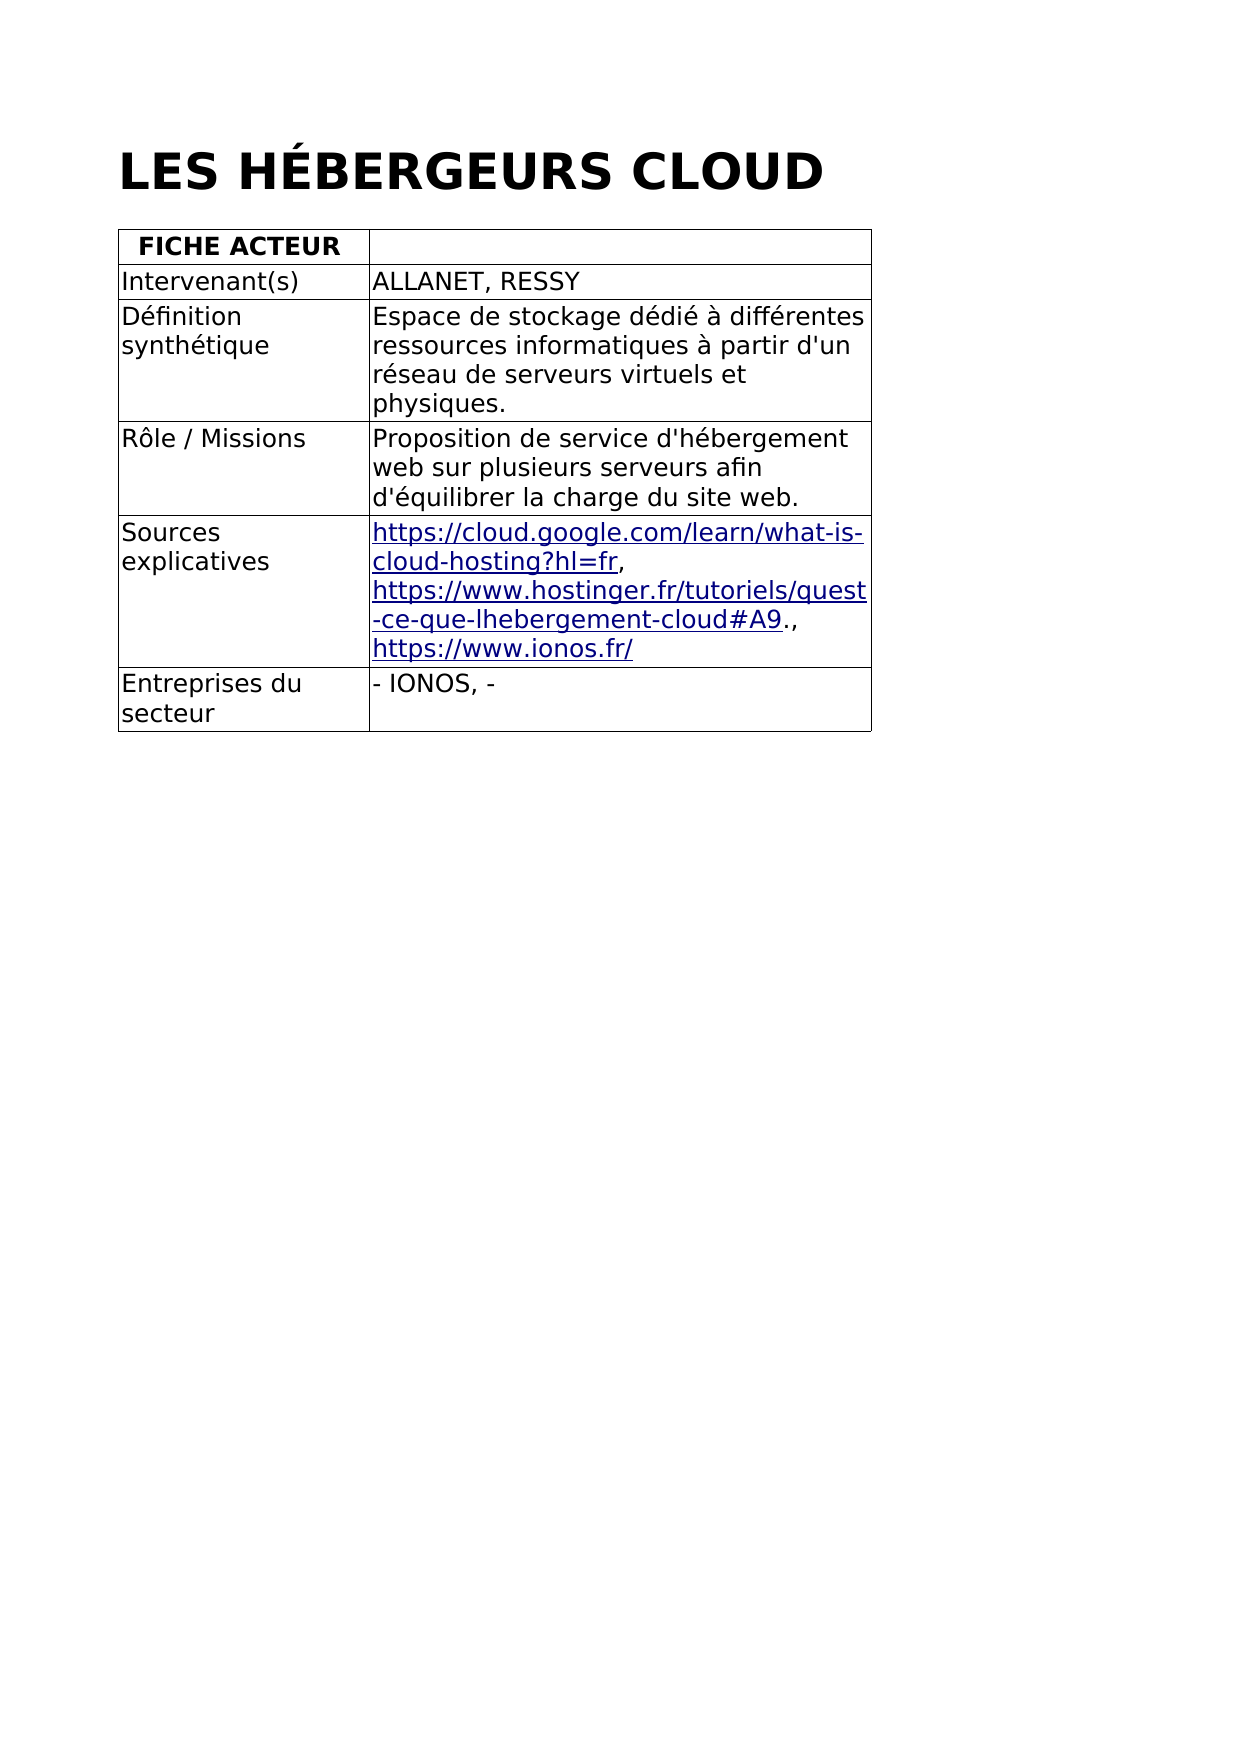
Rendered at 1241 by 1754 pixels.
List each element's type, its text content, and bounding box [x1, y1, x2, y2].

table_cell Espace de stockage dédié à différentes ressources informatiques à partir d'un réseau de serveurs virtuels et physiques. [370, 300, 871, 421]
table_cell https://cloud.google.com/learn/what-is-cloud-hosting?hl=fr, https://www.hostinger.fr/tutoriels/quest-ce-que-lhebergement-cloud#A9., https://www.ionos.fr/ [370, 516, 871, 667]
table_cell Intervenant(s) [119, 265, 369, 299]
table_cell Rôle / Missions [119, 422, 369, 515]
table_cell Proposition de service d'hébergement web sur plusieurs serveurs afin d'équilibrer la charge du site web. [370, 422, 871, 515]
table_cell Entreprises du secteur [119, 668, 369, 731]
table_cell Sources explicatives [119, 516, 369, 667]
table_header [370, 230, 871, 264]
table_cell Définition synthétique [119, 300, 369, 421]
subtitle LES HÉBERGEURS CLOUD [118, 143, 1122, 201]
table_cell ALLANET, RESSY [370, 265, 871, 299]
table_cell - IONOS, - [370, 668, 871, 731]
table_header FICHE ACTEUR [119, 230, 369, 264]
